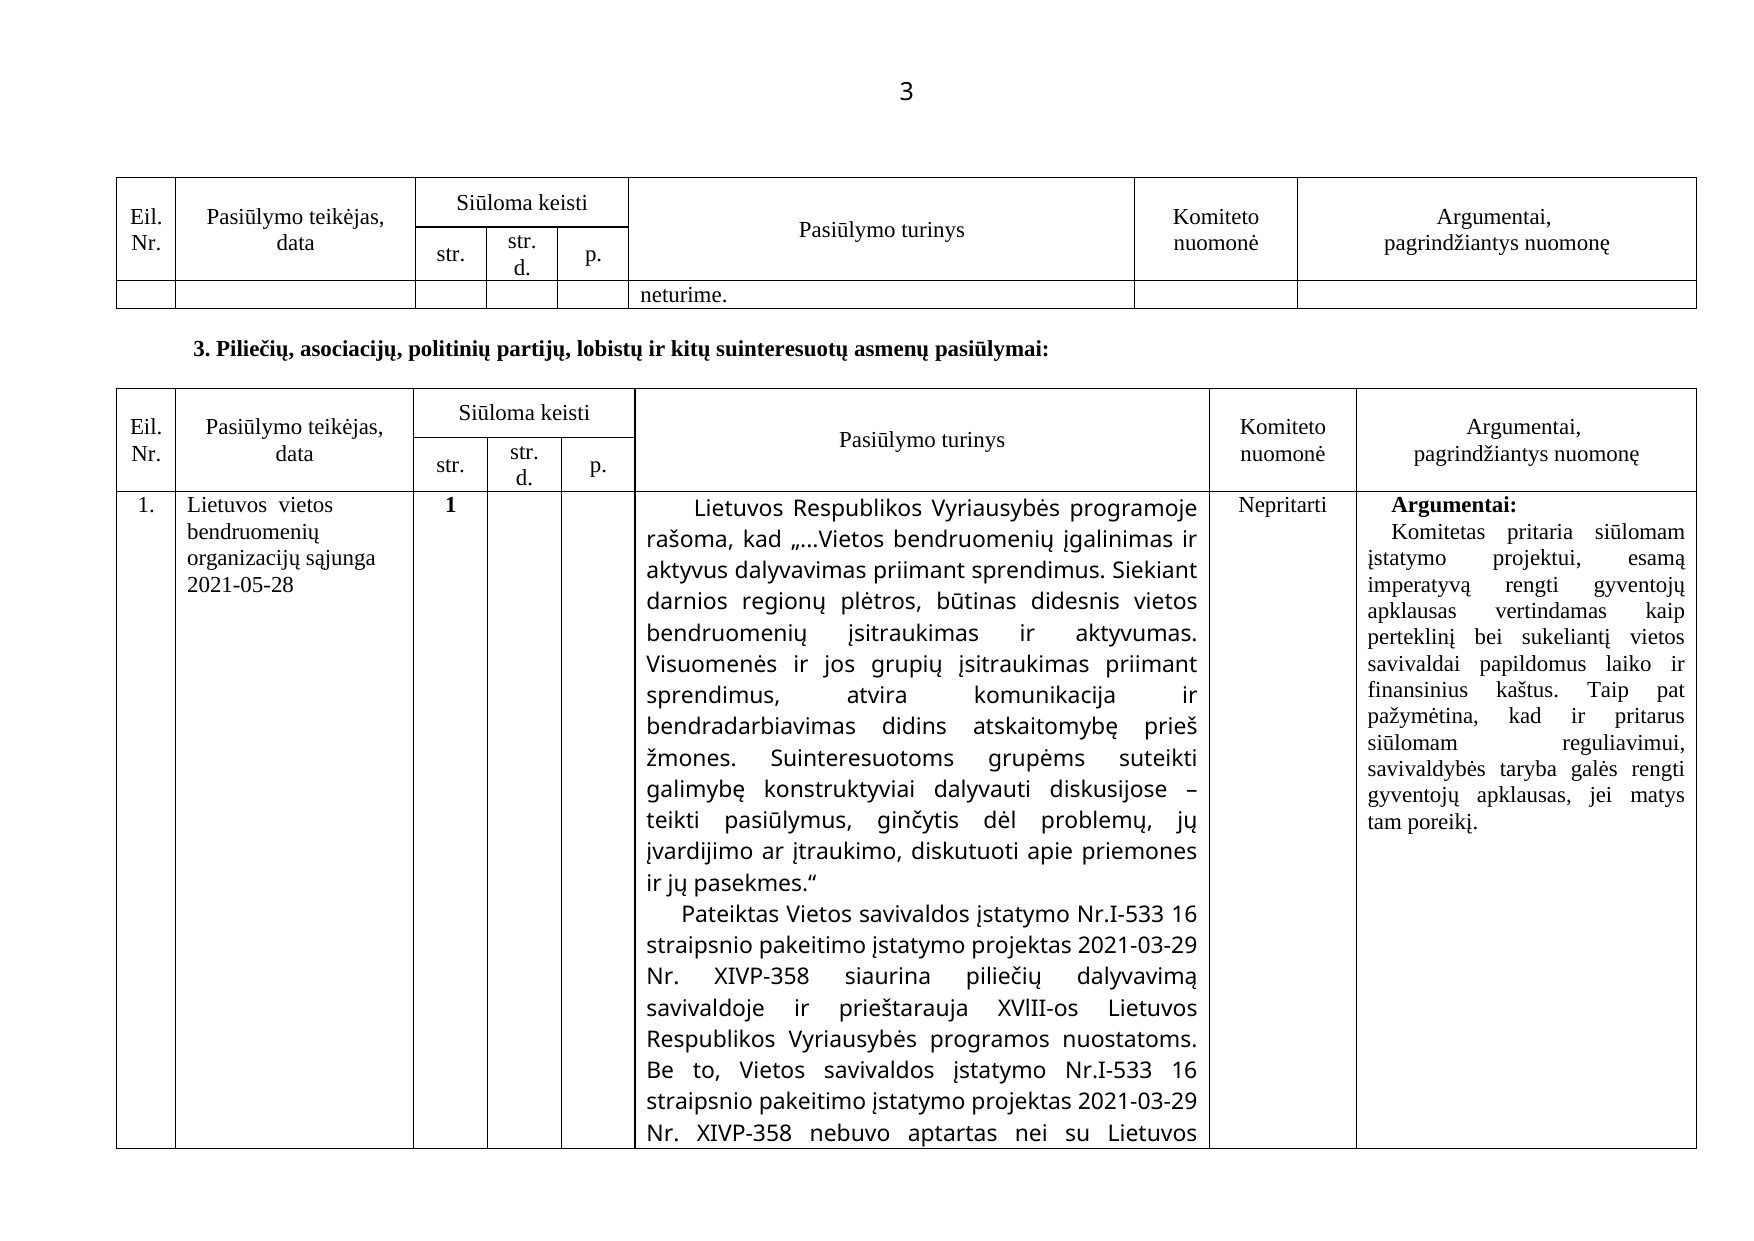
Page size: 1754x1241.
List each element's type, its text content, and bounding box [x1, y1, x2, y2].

table_header Argumentai, pagrindžiantys nuomonę [1357, 389, 1696, 491]
table_cell Lietuvos vietos bendruomenių organizacijų sąjunga 2021-05-28 [176, 492, 413, 1148]
table_cell str. d. [488, 438, 561, 491]
table_cell Lietuvos Respublikos Vyriausybės programoje rašoma, kad „...Vietos bendruomenių įgalinimas ir aktyvus dalyvavimas priimant sprendimus. Siekiant darnios regionų plėtros, būtinas didesnis vietos bendruomenių įsitraukimas ir aktyvumas. Visuomenės ir jos grupių įsitraukimas priimant sprendimus, atvira komunikacija ir bendradarbiavimas didins atskaitomybę prieš žmones. Suinteresuotoms grupėms suteikti galimybę konstruktyviai dalyvauti diskusijose – teikti pasiūlymus, ginčytis dėl problemų, jų įvardijimo ar įtraukimo, diskutuoti apie priemones ir jų pasekmes.“ Pateiktas Vietos savivaldos įstatymo Nr.I-533 16 straipsnio pakeitimo įstatymo projektas 2021-03-29 Nr. XIVP-358 siaurina piliečių dalyvavimą savivaldoje ir prieštarauja XVlII-os Lietuvos Respublikos Vyriausybės programos nuostatoms. Be to, Vietos savivaldos įstatymo Nr.I-533 16 straipsnio pakeitimo įstatymo projektas 2021-03-29 Nr. XIVP-358 nebuvo aptartas nei su Lietuvos [636, 492, 1209, 1148]
table_cell [416, 281, 486, 307]
table_header Siūloma keisti [416, 178, 628, 226]
table_cell str. [416, 228, 486, 280]
table_header Siūloma keisti [414, 389, 634, 437]
table_cell p. [558, 228, 628, 280]
table_header Pasiūlymo turinys [629, 178, 1134, 280]
table_header Pasiūlymo turinys [636, 389, 1209, 491]
table_cell [488, 492, 561, 1148]
table_header Eil. Nr. [117, 389, 175, 491]
table_cell [487, 281, 557, 307]
table_header Pasiūlymo teikėjas, data [176, 389, 413, 491]
table_header Komiteto nuomonė [1135, 178, 1297, 280]
table_cell [558, 281, 628, 307]
table_cell [1298, 281, 1696, 307]
table_cell p. [562, 438, 634, 491]
table_cell [562, 492, 634, 1148]
text 3. Piliečių, asociacijų, politinių partijų, lobistų ir kitų suinteresuotų asmenų pasiūlymai: [118, 335, 1695, 361]
table_cell 1 [414, 492, 487, 1148]
table_header Argumentai, pagrindžiantys nuomonę [1298, 178, 1696, 280]
table_cell [176, 281, 415, 307]
table_cell 1. [117, 492, 175, 1148]
table_cell neturime. [629, 281, 1134, 307]
table_cell [117, 281, 175, 307]
table_cell str. [414, 438, 487, 491]
table_cell str. d. [487, 228, 557, 280]
table_cell Argumentai: Komitetas pritaria siūlomam įstatymo projektui, esamą imperatyvą rengti gyventojų apklausas vertindamas kaip perteklinį bei sukeliantį vietos savivaldai papildomus laiko ir finansinius kaštus. Taip pat pažymėtina, kad ir pritarus siūlomam reguliavimui, savivaldybės taryba galės rengti gyventojų apklausas, jei matys tam poreikį. [1357, 492, 1696, 1148]
table_header Komiteto nuomonė [1210, 389, 1356, 491]
table_cell [1135, 281, 1297, 307]
table_header Pasiūlymo teikėjas, data [176, 178, 415, 280]
table_cell Nepritarti [1210, 492, 1356, 1148]
table_header Eil. Nr. [117, 178, 175, 280]
